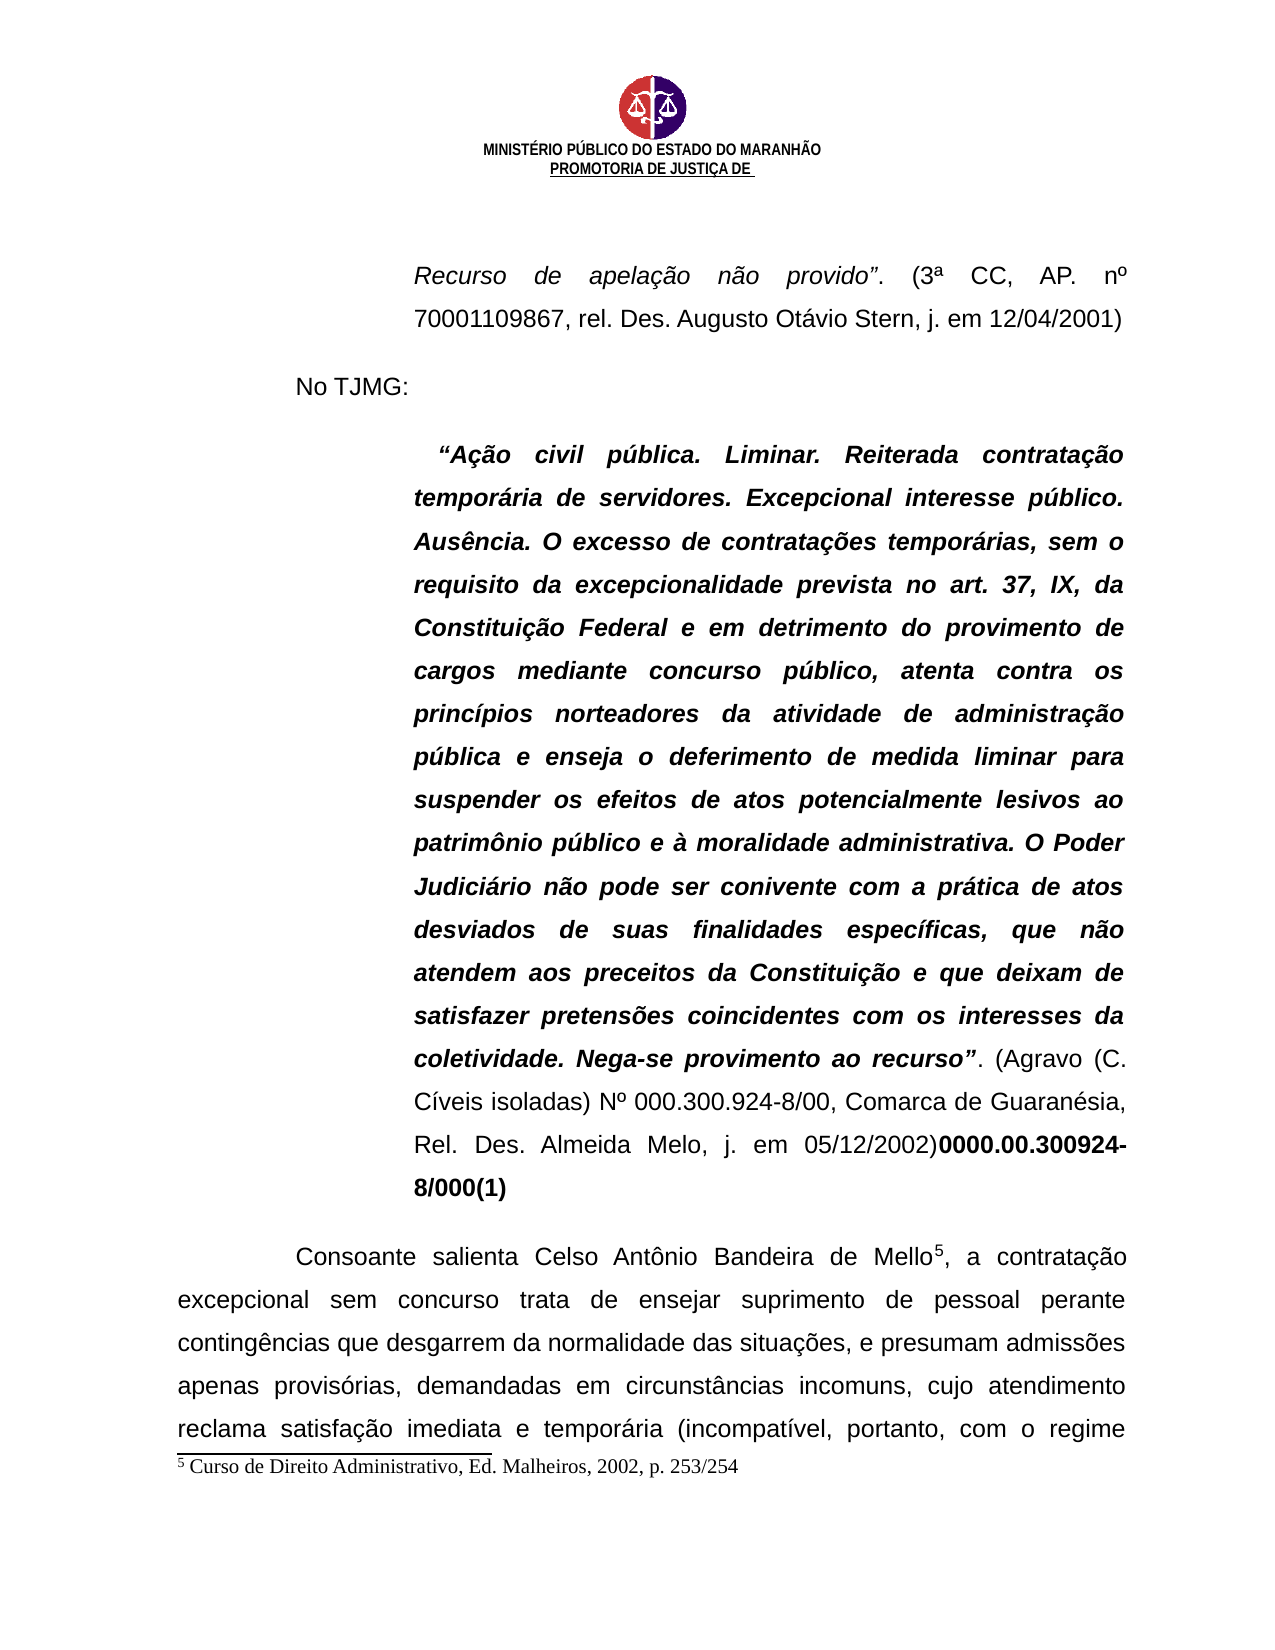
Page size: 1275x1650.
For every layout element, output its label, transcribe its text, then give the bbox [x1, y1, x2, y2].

text Recurso de apelação não provido”. (3ª CC, AP. nº 70001109867, rel. Des. Augusto Otávio Stern, j. em 12/04/2001) [413, 261, 1127, 333]
text “Ação civil pública. Liminar. Reiterada contratação temporária de servidores. Excepcional interesse público. Ausência. O excesso de contratações temporárias, sem o requisito da excepcionalidade prevista no art. 37, IX, da Constituição Federal e em detrimento do provimento de cargos mediante concurso público, atenta contra os princípios norteadores da atividade de administração pública e enseja o deferimento de medida liminar para suspender os efeitos de atos potencialmente lesivos ao patrimônio público e à moralidade administrativa. O Poder Judiciário não pode ser conivente com a prática de atos desviados de suas finalidades específicas, que não atendem aos preceitos da Constituição e que deixam de satisfazer pretensões coincidentes com os interesses da coletividade. Nega-se provimento ao recurso”. (Agravo (C. Cíveis isoladas) Nº 000.300.924-8/00, Comarca de Guaranésia, Rel. Des. Almeida Melo, j. em 05/12/2002)0000.00.300924-8/000(1) [413, 440, 1127, 1202]
text Consoante salienta Celso Antônio Bandeira de Mello, a contratação excepcional sem concurso trata de ensejar suprimento de pessoal perante contingências que desgarrem da normalidade das situações, e presumam admissões apenas provisórias, demandadas em circunstâncias incomuns, cujo atendimento reclama satisfação imediata e temporária (incompatível, portanto, com o regime [177, 1241, 1127, 1443]
text Curso de Direito Administrativo, Ed. Malheiros, 2002, p. 253/254 [177, 1454, 1127, 1478]
text No TJMG: [177, 372, 1127, 401]
picture [618, 75, 687, 140]
